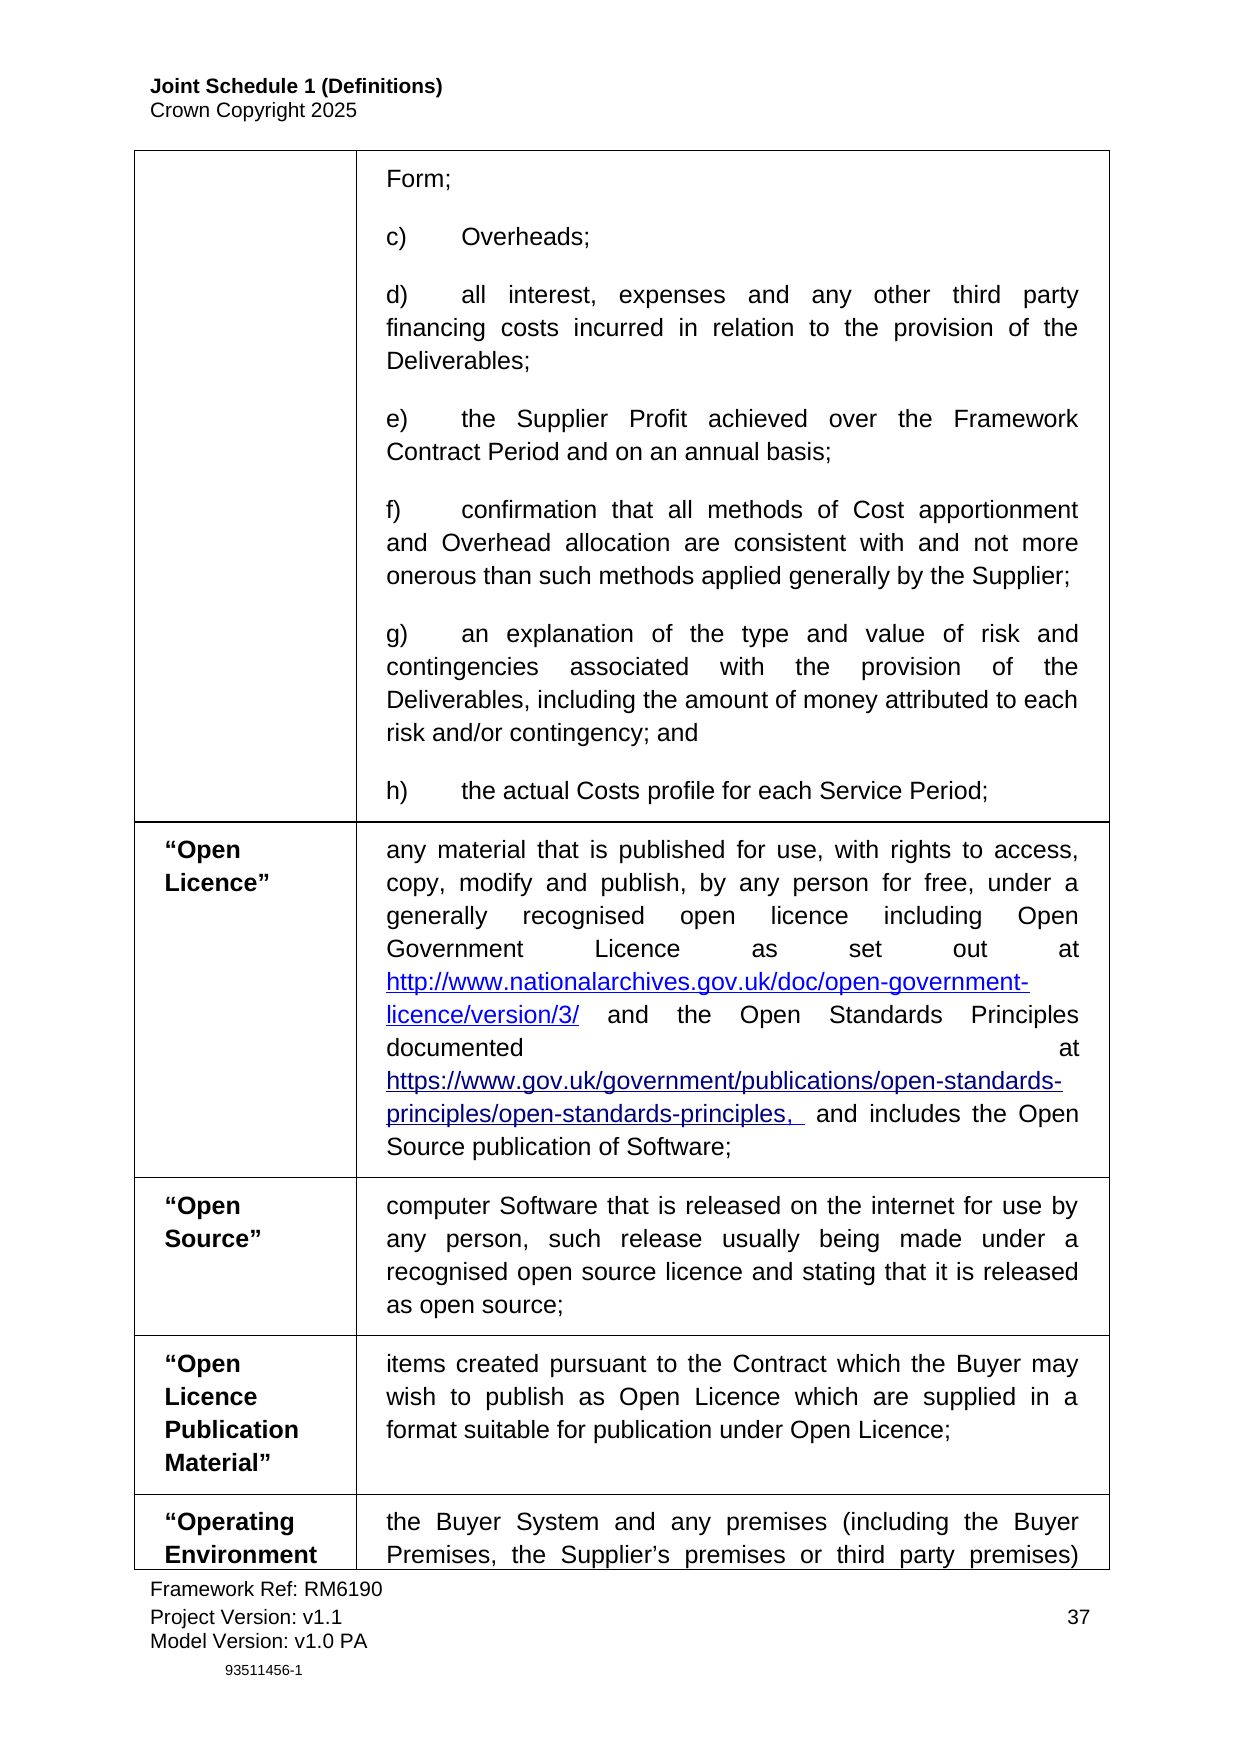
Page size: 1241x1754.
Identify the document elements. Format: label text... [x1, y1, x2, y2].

table_cell “Open Licence” [135, 823, 356, 1177]
table_cell the Buyer System and any premises (including the Buyer Premises, the Supplier’s premises or third party premises) [357, 1495, 1109, 1569]
table_cell “Open Licence Publication Material” [135, 1336, 356, 1493]
table_cell [135, 151, 356, 821]
table_cell items created pursuant to the Contract which the Buyer may wish to publish as Open Licence which are supplied in a format suitable for publication under Open Licence; [357, 1336, 1109, 1493]
table_cell “Operating Environment [135, 1495, 356, 1569]
table_cell any material that is published for use, with rights to access, copy, modify and publish, by any person for free, under a generally recognised open licence including Open Government Licence as set out at http://www.nationalarchives.gov.uk/doc/open-government-licence/version/3/ and the Open Standards Principles documented at https://www.gov.uk/government/publications/open-standards-principles/open-standards-principles, and includes the Open Source publication of Software; [357, 823, 1109, 1177]
table_cell computer Software that is released on the internet for use by any person, such release usually being made under a recognised open source licence and stating that it is released as open source; [357, 1178, 1109, 1335]
table_cell “Open Source” [135, 1178, 356, 1335]
table_cell complete and accurate financial and non-financial information which is sufficient to enable the Buyer to verify the Charges already paid or payable and Charges forecast to be paid during the remainder of the Call-Off Contract, including details and all assumptions relating to: the Supplier’s Costs broken down against each Good and/or Service and/or Deliverable, including actual capital expenditure (including capital replacement costs) and the unit cost and total actual costs of all Deliverables; operating expenditure relating to the provision of the Deliverables including an analysis showing: the unit costs and quantity of Goods and any other consumables and bought-in Deliverables; workforce resources broken down into the number and grade/role of all Supplier Staff (free of any contingency) together with a list of agreed rates against each workforce grade; a list of Costs underpinning those rates for each workforce grade, being the agreed rate less the Supplier Profit Margin; and Reimbursable Expenses, if allowed under the Order Form; Overheads; all interest, expenses and any other third party financing costs incurred in relation to the provision of the Deliverables; the Supplier Profit achieved over the Framework Contract Period and on an annual basis; confirmation that all methods of Cost apportionment and Overhead allocation are consistent with and not more onerous than such methods applied generally by the Supplier; an explanation of the type and value of risk and contingencies associated with the provision of the Deliverables, including the amount of money attributed to each risk and/or contingency; and the actual Costs profile for each Service Period; [357, 151, 1109, 821]
